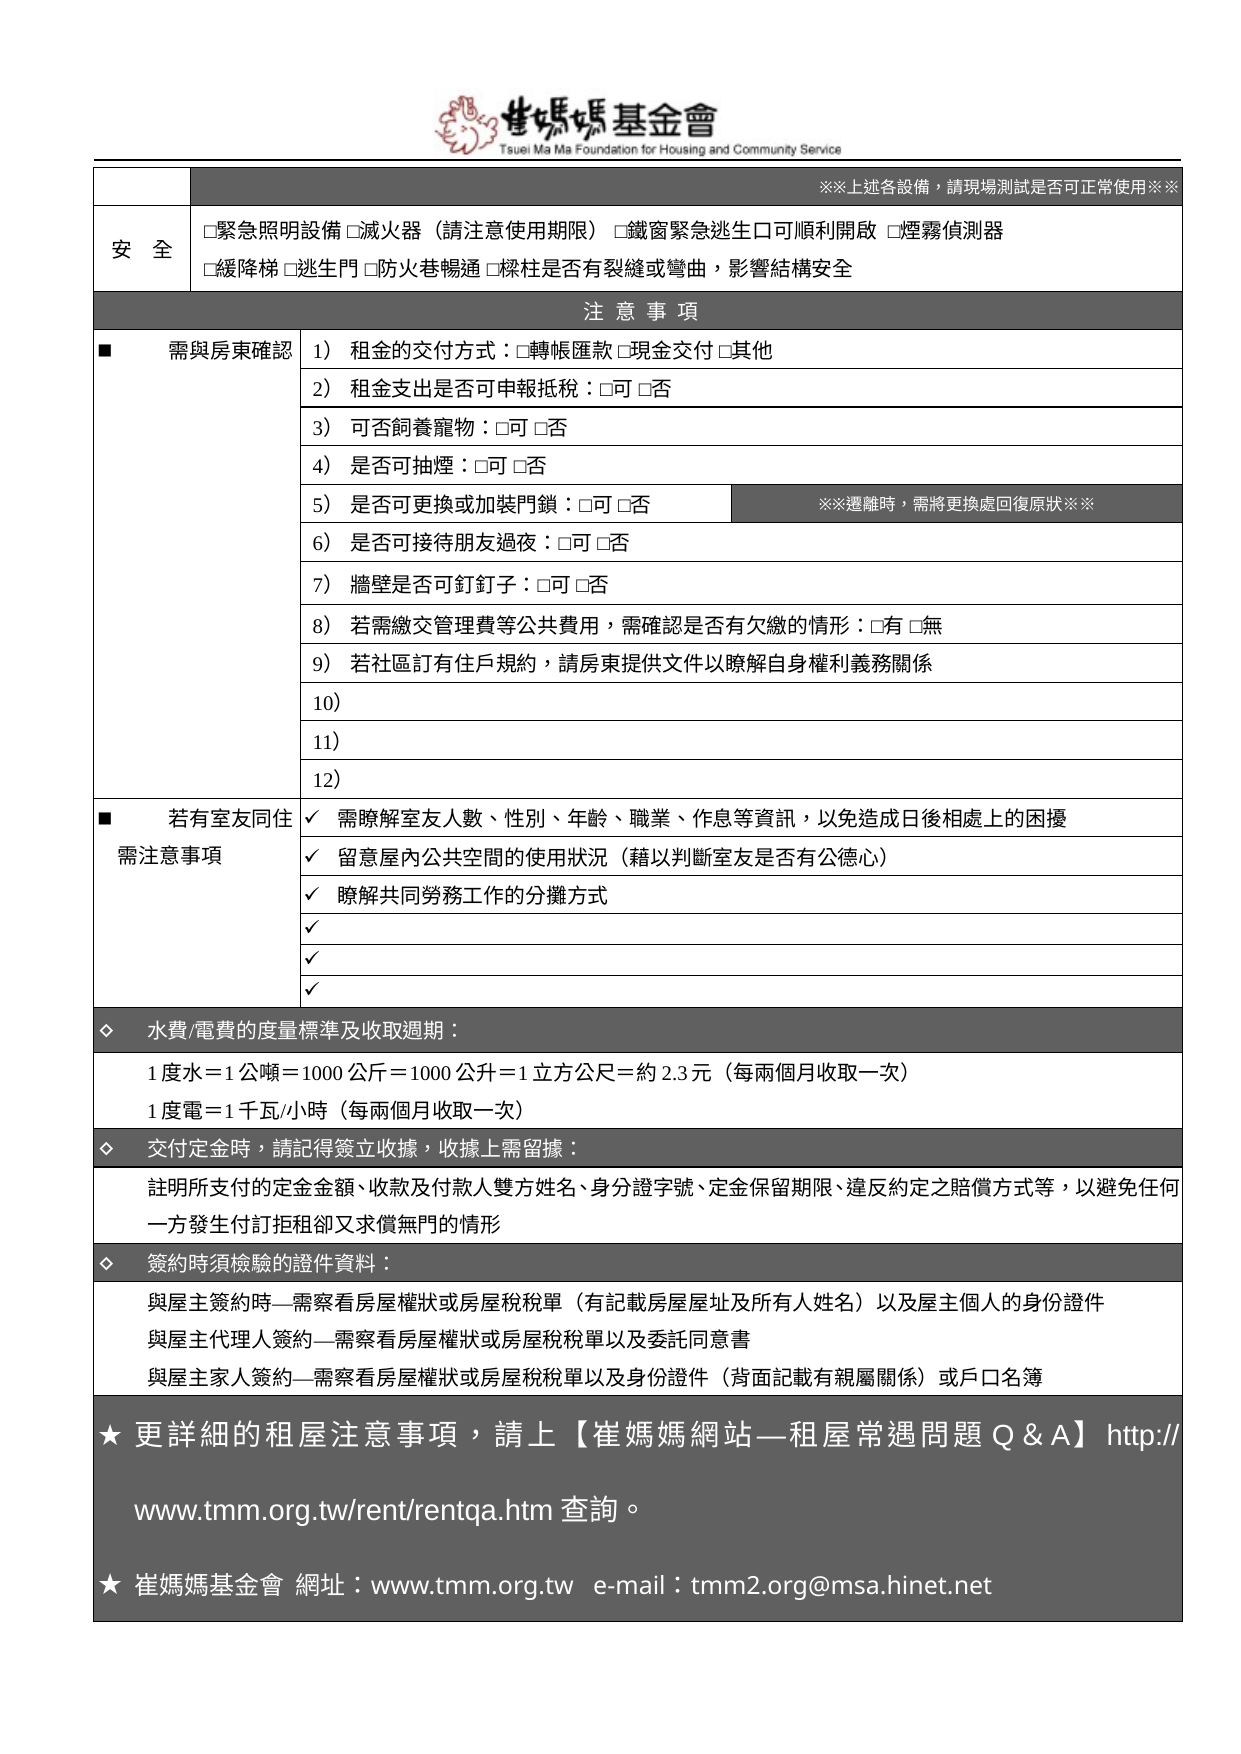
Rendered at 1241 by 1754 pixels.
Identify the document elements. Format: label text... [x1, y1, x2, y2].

table_cell ※※上述各設備，請現場測試是否可正常使用※※ [191, 168, 1182, 205]
table_cell 10） [301, 683, 1182, 720]
table_cell 租金支出是否可申報抵稅：□可 □否 [301, 369, 1182, 406]
table_cell 可否飼養寵物：□可 □否 [301, 408, 1182, 445]
table_cell 簽約時須檢驗的證件資料： [94, 1244, 1182, 1281]
table_cell 瞭解共同勞務工作的分攤方式 [301, 876, 1182, 913]
table_cell [301, 976, 1182, 1007]
table_cell [301, 945, 1182, 975]
table_cell 需與房東確認 [94, 330, 300, 797]
table_cell 與屋主簽約時—需察看房屋權狀或房屋稅稅單（有記載房屋屋址及所有人姓名）以及屋主個人的身份證件 與屋主代理人簽約—需察看房屋權狀或房屋稅稅單以及委託同意書 與屋主家人簽約—需察看房屋權狀或房屋稅稅單以及身份證件（背面記載有親屬關係）或戶口名簿 [94, 1282, 1182, 1394]
table_cell 需瞭解室友人數、性別、年齡、職業、作息等資訊，以免造成日後相處上的困擾 [301, 799, 1182, 836]
table_cell 11） [301, 721, 1182, 759]
table_cell 租金的交付方式：□轉帳匯款 □現金交付 □其他 [301, 330, 1182, 368]
table_cell 註明所支付的定金金額、收款及付款人雙方姓名、身分證字號、定金保留期限、違反約定之賠償方式等，以避免任何一方發生付訂拒租卻又求償無門的情形 [94, 1168, 1182, 1242]
table_cell 是否可更換或加裝門鎖：□可 □否 [301, 485, 731, 522]
table_cell 12） [301, 760, 1182, 797]
table_cell 是否可接待朋友過夜：□可 □否 [301, 523, 1182, 561]
table_cell ※※遷離時，需將更換處回復原狀※※ [732, 485, 1182, 522]
table_cell 若有室友同住 需注意事項 [94, 799, 300, 1007]
table_cell 水費/電費的度量標準及收取週期： [94, 1008, 1182, 1052]
table_cell 交付定金時，請記得簽立收據，收據上需留據： [94, 1129, 1182, 1166]
picture [433, 88, 842, 158]
table_cell 1度水＝1公噸＝1000公斤＝1000公升＝1立方公尺＝約2.3元（每兩個月收取一次） 1度電＝1千瓦/小時（每兩個月收取一次） [94, 1053, 1182, 1128]
table_cell 留意屋內公共空間的使用狀況（藉以判斷室友是否有公德心） [301, 837, 1182, 874]
table_cell [301, 914, 1182, 944]
table_cell 更詳細的租屋注意事項，請上【崔媽媽網站—租屋常遇問題Q＆A】http://www.tmm.org.tw/rent/rentqa.htm查詢。 崔媽媽基金會 網址：www.tmm.org.tw e-mail：tmm2.org@msa.hinet.net [94, 1396, 1182, 1621]
table_cell □緊急照明設備 □滅火器（請注意使用期限） □鐵窗緊急逃生口可順利開啟 □煙霧偵測器 □緩降梯 □逃生門 □防火巷暢通 □樑柱是否有裂縫或彎曲，影響結構安全 [191, 206, 1182, 291]
table_cell 若需繳交管理費等公共費用，需確認是否有欠繳的情形：□有 □無 [301, 605, 1182, 643]
table_cell 牆壁是否可釘釘子：□可 □否 [301, 562, 1182, 604]
table_cell 安 全 [94, 206, 190, 291]
table_cell 是否可抽煙：□可 □否 [301, 446, 1182, 483]
table_cell 若社區訂有住戶規約，請房東提供文件以瞭解自身權利義務關係 [301, 644, 1182, 682]
table_cell 注 意 事 項 [94, 292, 1182, 329]
table_cell [94, 168, 190, 205]
